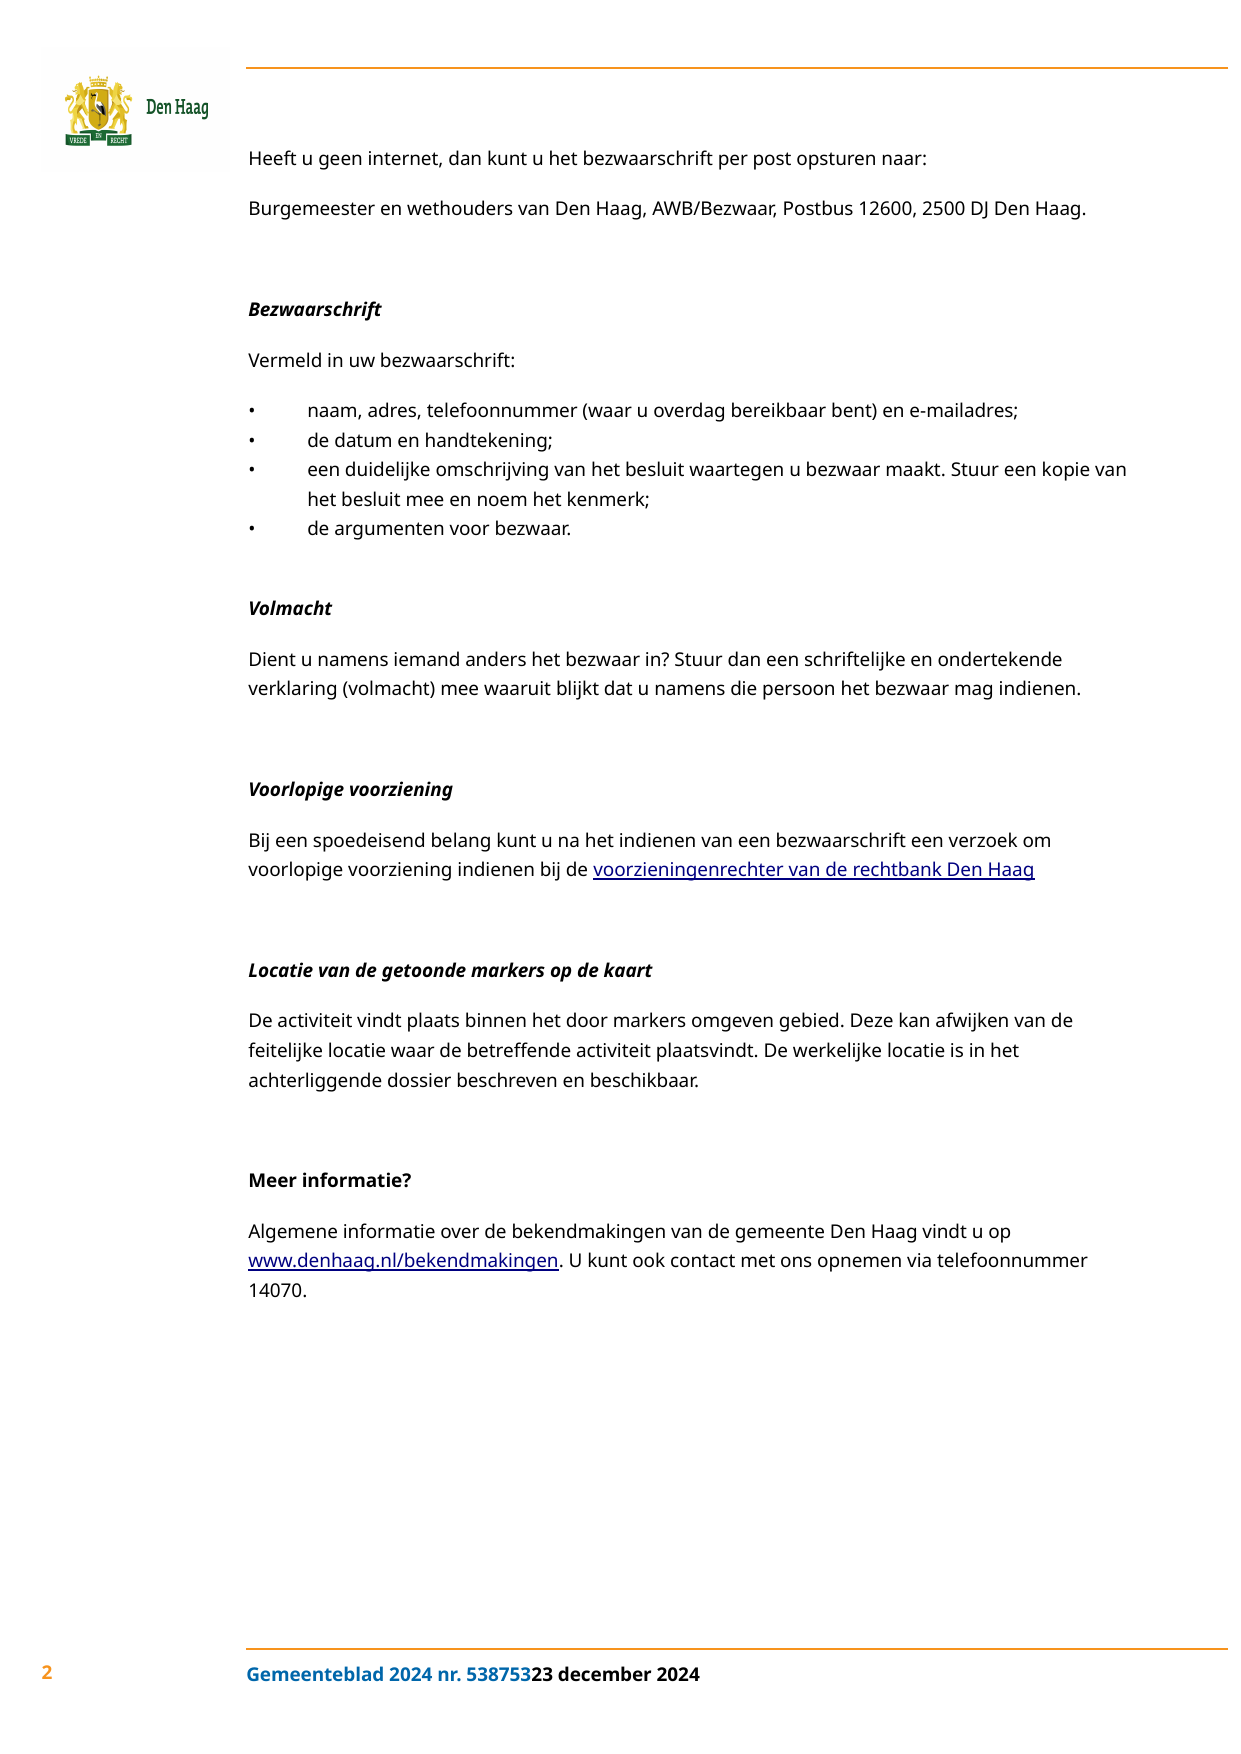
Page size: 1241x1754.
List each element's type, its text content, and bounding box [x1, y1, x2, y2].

text Vermeld in uw bezwaarschrift: [248, 347, 1152, 373]
list naam, adres, telefoonnummer (waar u overdag bereikbaar bent) en e-mailadres; [248, 397, 1152, 423]
text Dient u namens iemand anders het bezwaar in? Stuur dan een schriftelijke en ondertekende verklaring (volmacht) mee waaruit blijkt dat u namens die persoon het bezwaar mag indienen. [248, 646, 1152, 701]
list een duidelijke omschrijving van het besluit waartegen u bezwaar maakt. Stuur een kopie van het besluit mee en noem het kenmerk; [248, 456, 1152, 512]
text Locatie van de getoonde markers op de kaart [248, 957, 1152, 983]
text Bezwaarschrift [248, 296, 1152, 322]
list de datum en handtekening; [248, 427, 1152, 453]
text Voorlopige voorziening [248, 776, 1152, 802]
text Bij een spoedeisend belang kunt u na het indienen van een bezwaarschrift een verzoek om voorlopige voorziening indienen bij de voorzieningenrechter van de rechtbank Den Haag [248, 827, 1152, 882]
text De activiteit vindt plaats binnen het door markers omgeven gebied. Deze kan afwijken van de feitelijke locatie waar de betreffende activiteit plaatsvindt. De werkelijke locatie is in het achterliggende dossier beschreven en beschikbaar. [248, 1008, 1152, 1093]
text Heeft u geen internet, dan kunt u het bezwaarschrift per post opsturen naar: [248, 145, 1152, 171]
picture [41, 47, 231, 172]
list de argumenten voor bezwaar. [248, 516, 1152, 541]
text Burgemeester en wethouders van Den Haag, AWB/Bezwaar, Postbus 12600, 2500 DJ Den Haag. [248, 196, 1152, 221]
text Meer informatie? [248, 1168, 1152, 1193]
text Algemene informatie over de bekendmakingen van de gemeente Den Haag vindt u op www.denhaag.nl/bekendmakingen. U kunt ook contact met ons opnemen via telefoonnummer 14070. [248, 1218, 1152, 1303]
text Volmacht [248, 596, 1152, 621]
